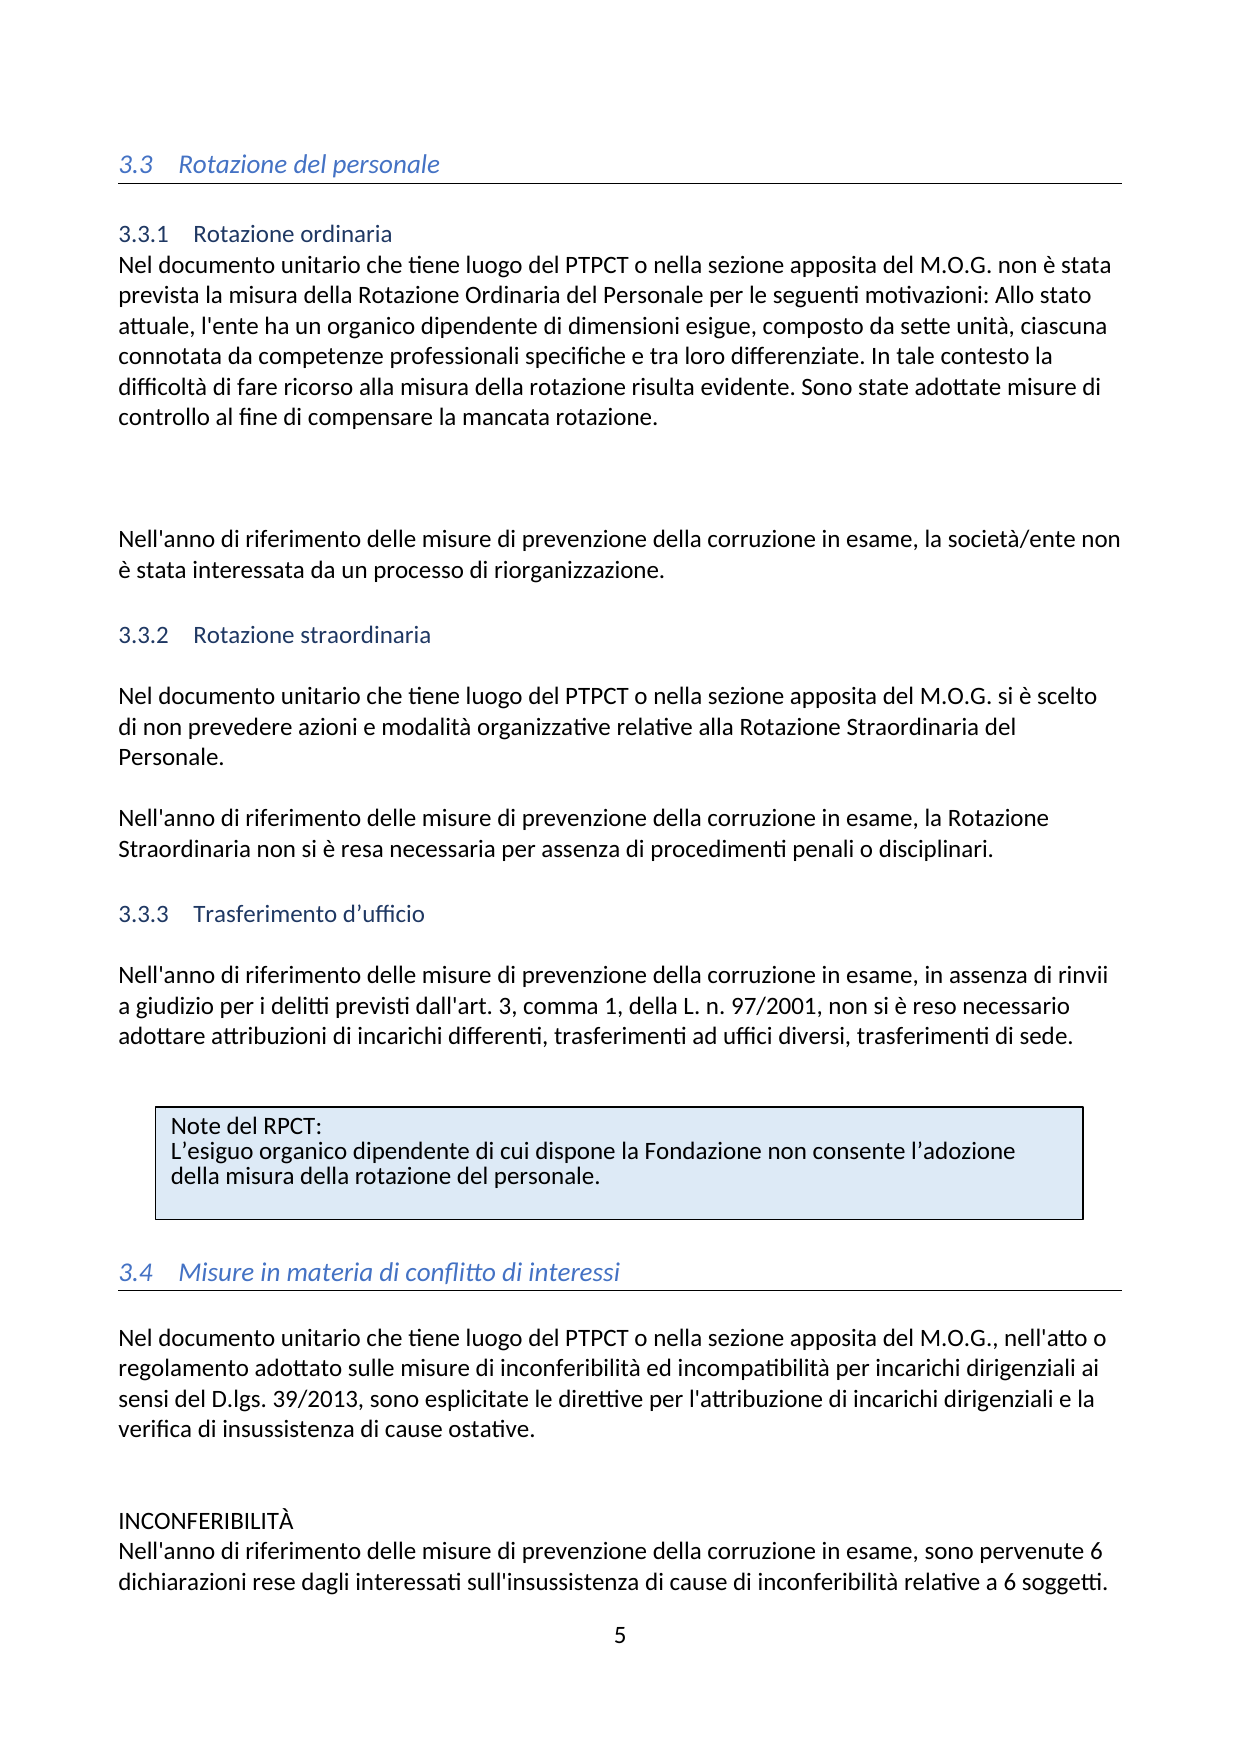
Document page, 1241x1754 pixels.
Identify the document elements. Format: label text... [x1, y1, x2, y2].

text Nel documento unitario che tiene luogo del PTPCT o nella sezione apposita del M.O.G., nell'atto o regolamento adottato sulle misure di inconferibilità ed incompatibilità per incarichi dirigenziali ai sensi del D.lgs. 39/2013, sono esplicitate le direttive per l'attribuzione di incarichi dirigenziali e la verifica di insussistenza di cause ostative. [118, 1322, 1122, 1444]
text Nel documento unitario che tiene luogo del PTPCT o nella sezione apposita del M.O.G. non è stata prevista la misura della Rotazione Ordinaria del Personale per le seguenti motivazioni: Allo stato attuale, l'ente ha un organico dipendente di dimensioni esigue, composto da sette unità, ciascuna connotata da competenze professionali specifiche e tra loro differenziate. In tale contesto la difficoltà di fare ricorso alla misura della rotazione risulta evidente. Sono state adottate misure di controllo al fine di compensare la mancata rotazione. [118, 249, 1122, 432]
list Rotazione straordinaria [118, 619, 1122, 650]
list Rotazione ordinaria [118, 218, 1122, 249]
text INCONFERIBILITÀ Nell'anno di riferimento delle misure di prevenzione della corruzione in esame, sono pervenute 6 dichiarazioni rese dagli interessati sull'insussistenza di cause di inconferibilità relative a 6 soggetti. [118, 1444, 1122, 1596]
text L’esiguo organico dipendente di cui dispone la Fondazione non consente l’adozione della misura della rotazione del personale. [171, 1139, 1068, 1189]
text Nel documento unitario che tiene luogo del PTPCT o nella sezione apposita del M.O.G. si è scelto di non prevedere azioni e modalità organizzative relative alla Rotazione Straordinaria del Personale. Nell'anno di riferimento delle misure di prevenzione della corruzione in esame, la Rotazione Straordinaria non si è resa necessaria per assenza di procedimenti penali o disciplinari. [118, 650, 1122, 863]
list Misure in materia di conflitto di interessi [118, 1255, 1122, 1290]
list Trasferimento d’ufficio [118, 898, 1122, 929]
list Rotazione del personale [118, 148, 1122, 183]
text Nell'anno di riferimento delle misure di prevenzione della corruzione in esame, la società/ente non è stata interessata da un processo di riorganizzazione. [118, 493, 1122, 585]
text Note del RPCT: [171, 1114, 1068, 1139]
text Nell'anno di riferimento delle misure di prevenzione della corruzione in esame, in assenza di rinvii a giudizio per i delitti previsti dall'art. 3, comma 1, della L. n. 97/2001, non si è reso necessario adottare attribuzioni di incarichi differenti, trasferimenti ad uffici diversi, trasferimenti di sede. [118, 929, 1122, 1051]
